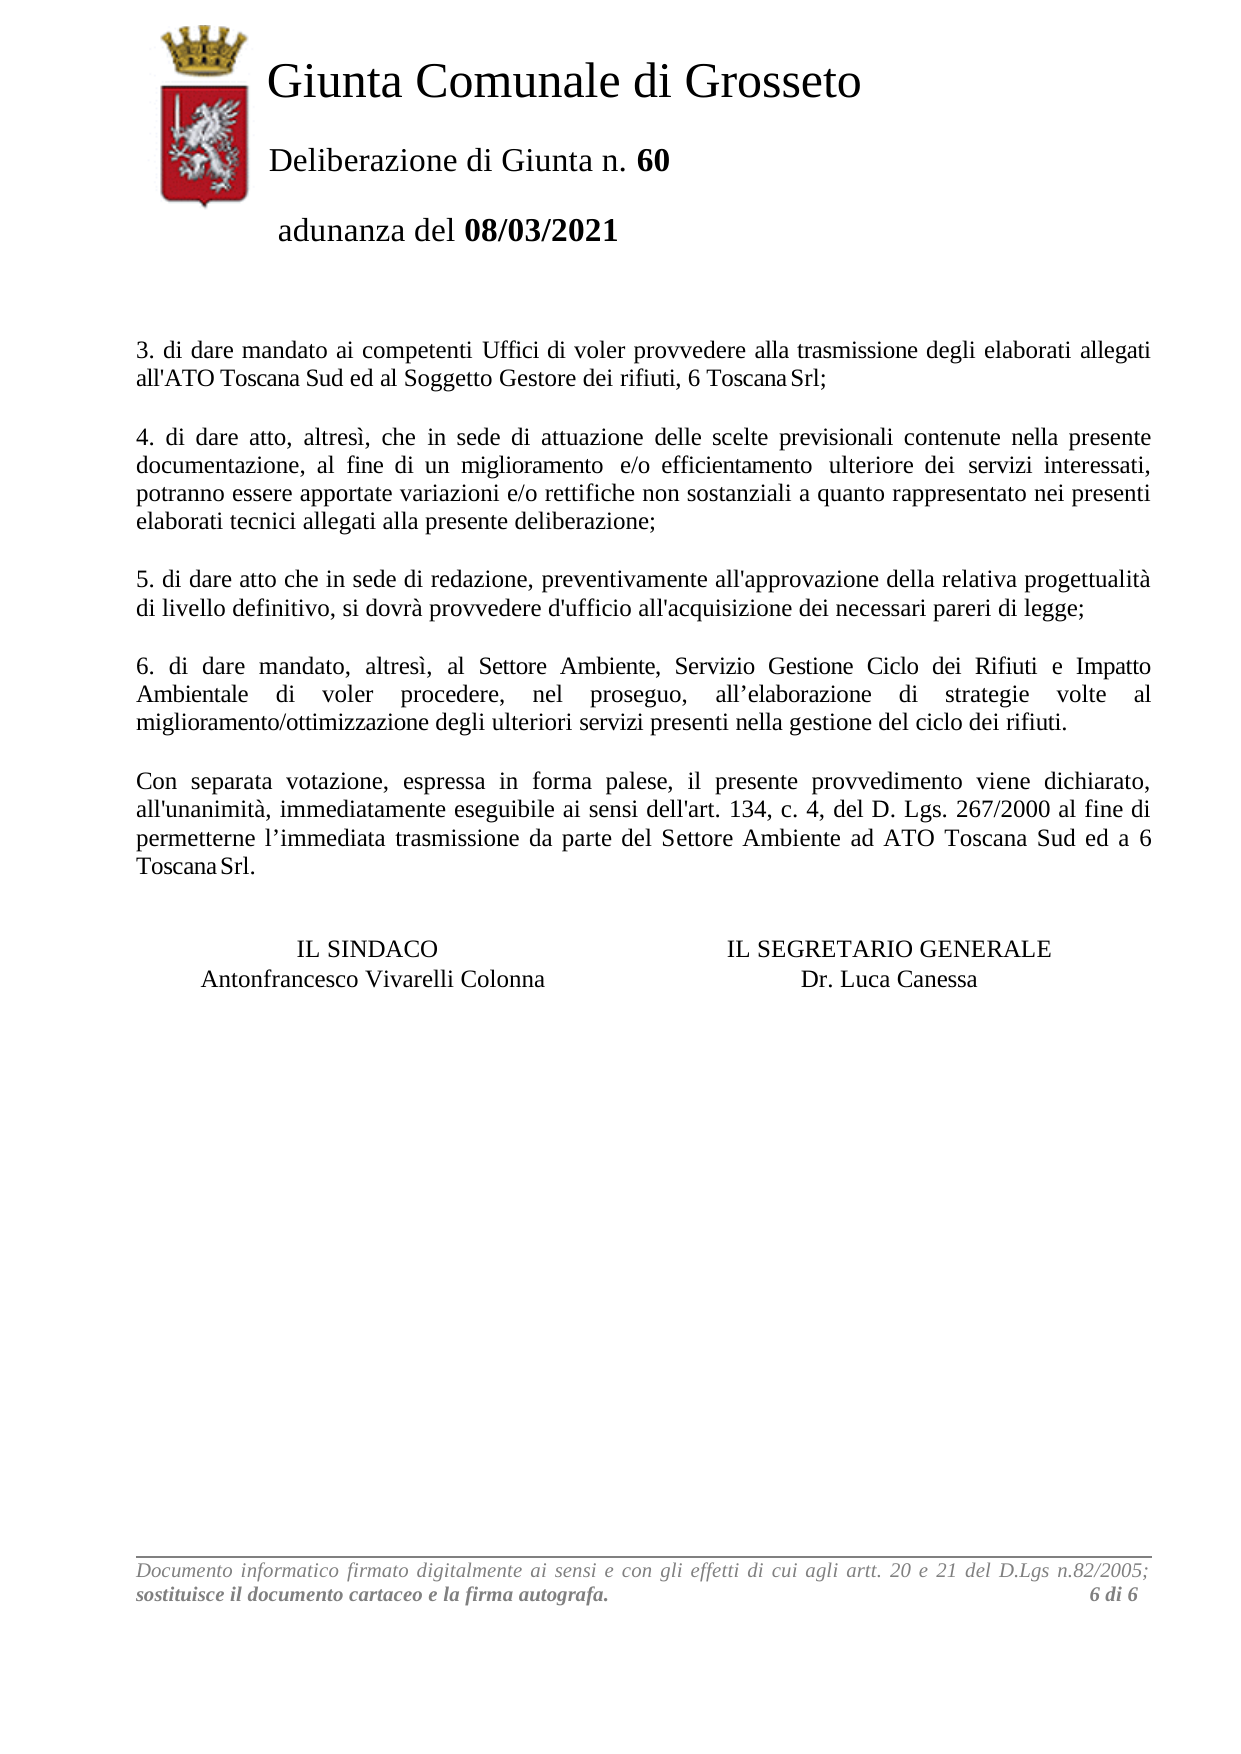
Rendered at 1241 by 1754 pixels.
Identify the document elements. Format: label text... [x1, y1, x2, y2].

text 5. di dare atto che in sede di redazione, preventivamente all'approvazione della relativa progettualità di livello definitivo, si dovrà provvedere d'ufficio all'acquisizione dei necessari pareri di legge; [136, 564, 1152, 622]
list 3. di dare mandato ai competenti Uffici di voler provvedere alla trasmissione degli elaborati allegati all'ATO Toscana Sud ed al Soggetto Gestore dei rifiuti, 6 Toscana Srl; [136, 335, 1152, 392]
text Antonfrancesco Vivarelli Colonna Dr. Luca Canessa [136, 963, 1152, 992]
text Con separata votazione, espressa in forma palese, il presente provvedimento viene dichiarato, all'unanimità, immediatamente eseguibile ai sensi dell'art. 134, c. 4, del D. Lgs. 267/2000 al fine di permetterne l’immediata trasmissione da parte del Settore Ambiente ad ATO Toscana Sud ed a 6 Toscana Srl. [136, 766, 1152, 880]
list 6. di dare mandato, altresì, al Settore Ambiente, Servizio Gestione Ciclo dei Rifiuti e Impatto Ambientale di voler procedere, nel proseguo, all’elaborazione di strategie volte al miglioramento/ottimizzazione degli ulteriori servizi presenti nella gestione del ciclo dei rifiuti. [136, 651, 1152, 736]
text IL SINDACO IL SEGRETARIO GENERALE [136, 934, 1152, 963]
list 4. di dare atto, altresì, che in sede di attuazione delle scelte previsionali contenute nella presente documentazione, al fine di un miglioramento e/o efficientamento ulteriore dei servizi interessati, potranno essere apportate variazioni e/o rettifiche non sostanziali a quanto rappresentato nei presenti elaborati tecnici allegati alla presente deliberazione; [136, 422, 1152, 535]
